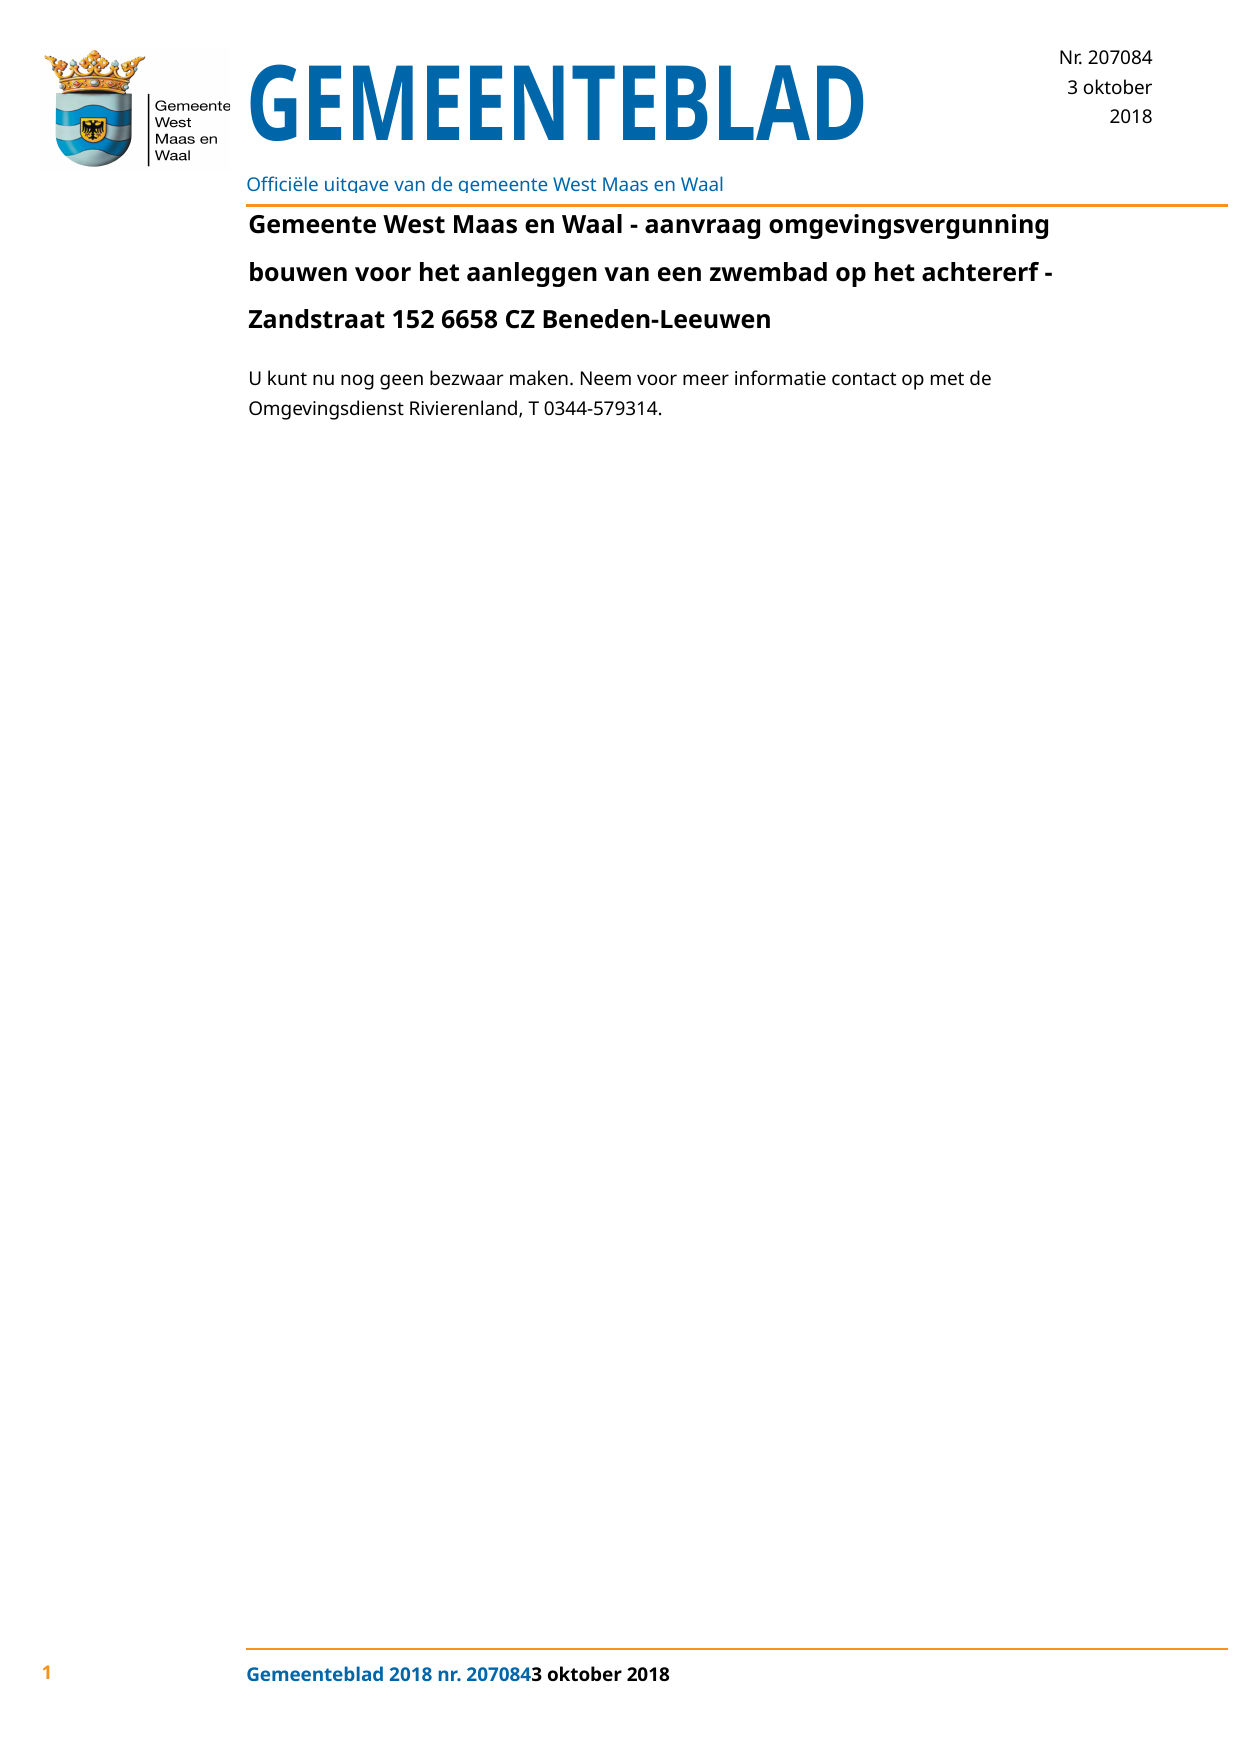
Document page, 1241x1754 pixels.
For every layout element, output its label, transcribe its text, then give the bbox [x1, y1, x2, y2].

picture [41, 47, 231, 172]
text Gemeente West Maas en Waal - aanvraag omgevingsvergunning bouwen voor het aanleggen van een zwembad op het achtererf - Zandstraat 152 6658 CZ Beneden-Leeuwen [248, 207, 1152, 336]
text U kunt nu nog geen bezwaar maken. Neem voor meer informatie contact op met de Omgevingsdienst Rivierenland, T 0344-579314. [248, 366, 1152, 421]
